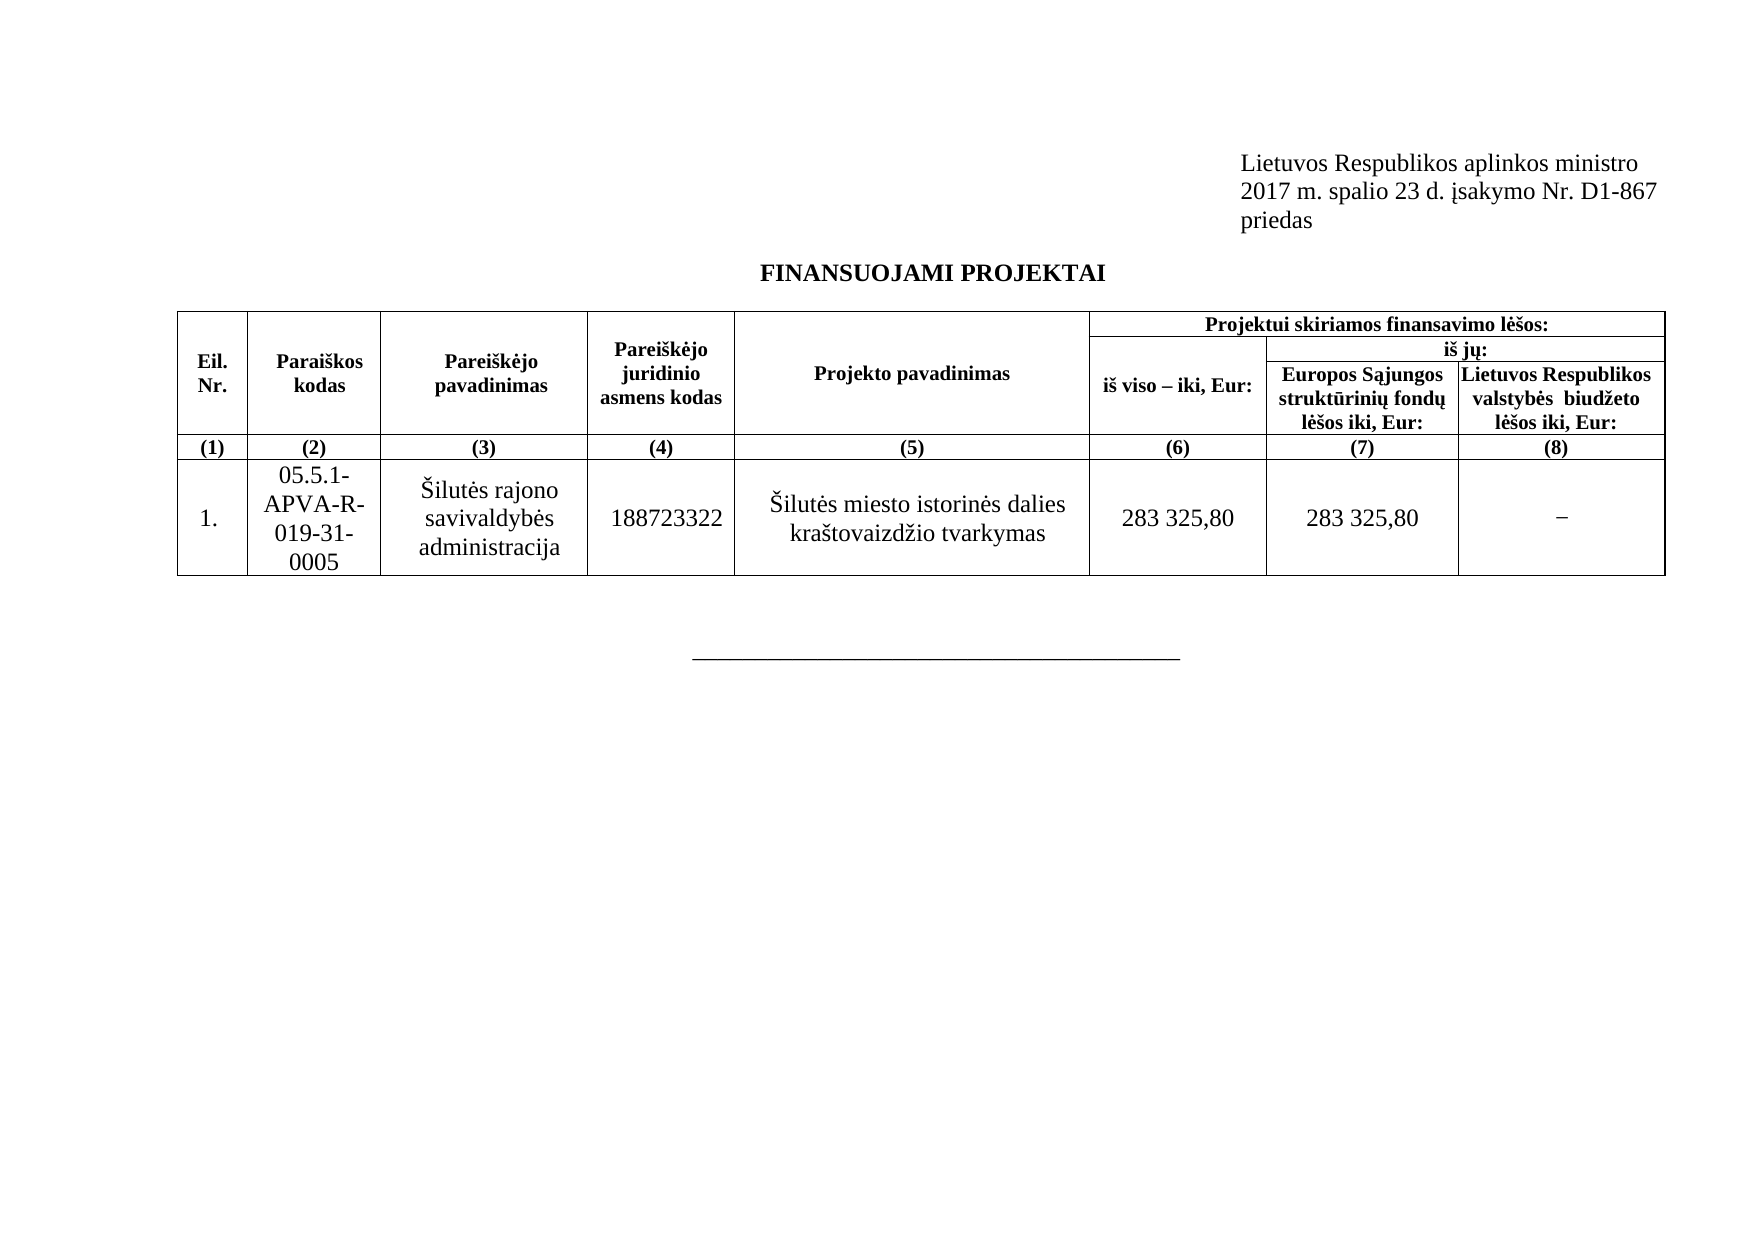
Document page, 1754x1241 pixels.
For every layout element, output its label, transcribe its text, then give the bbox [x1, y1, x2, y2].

table_cell − [1459, 460, 1664, 575]
text FINANSUOJAMI PROJEKTAI [177, 258, 1695, 287]
table_cell (2) [248, 435, 380, 459]
table_cell iš viso – iki, Eur: [1090, 337, 1266, 434]
table_header Projekto pavadinimas [735, 312, 1089, 434]
table_cell iš jų: [1267, 337, 1664, 361]
table_cell (3) [381, 435, 587, 459]
text _______________________________________ [177, 634, 1695, 663]
table_cell (1) [178, 435, 247, 459]
table_cell (7) [1267, 435, 1458, 459]
table_cell Šilutės rajono savivaldybės administracija [381, 460, 587, 575]
table_cell Šilutės miesto istorinės dalies kraštovaizdžio tvarkymas [735, 460, 1089, 575]
table_header Pareiškėjo pavadinimas [381, 312, 587, 434]
table_cell Europos Sąjungos struktūrinių fondų lėšos iki, Eur: [1267, 362, 1458, 434]
table_cell (8) [1459, 435, 1664, 459]
table_cell 283 325,80 [1267, 460, 1458, 575]
table_cell (5) [735, 435, 1089, 459]
table_cell 283 325,80 [1090, 460, 1266, 575]
text 2017 m. spalio 23 d. įsakymo Nr. D1-867 [177, 176, 1695, 205]
table_cell 1. [178, 460, 247, 575]
table_header Projektui skiriamos finansavimo lėšos: [1090, 312, 1664, 336]
table_cell 188723322 [588, 460, 734, 575]
text priedas [177, 205, 1695, 234]
table_header Eil. Nr. [178, 312, 247, 434]
table_cell 05.5.1-APVA-R-019-31-0005 [248, 460, 380, 575]
table_cell Lietuvos Respublikos valstybės biudžeto lėšos iki, Eur: [1459, 362, 1664, 434]
text Lietuvos Respublikos aplinkos ministro [177, 148, 1695, 176]
table_header Paraiškos kodas [248, 312, 380, 434]
table_cell (4) [588, 435, 734, 459]
table_cell (6) [1090, 435, 1266, 459]
table_header Pareiškėjo juridinio asmens kodas [588, 312, 734, 434]
